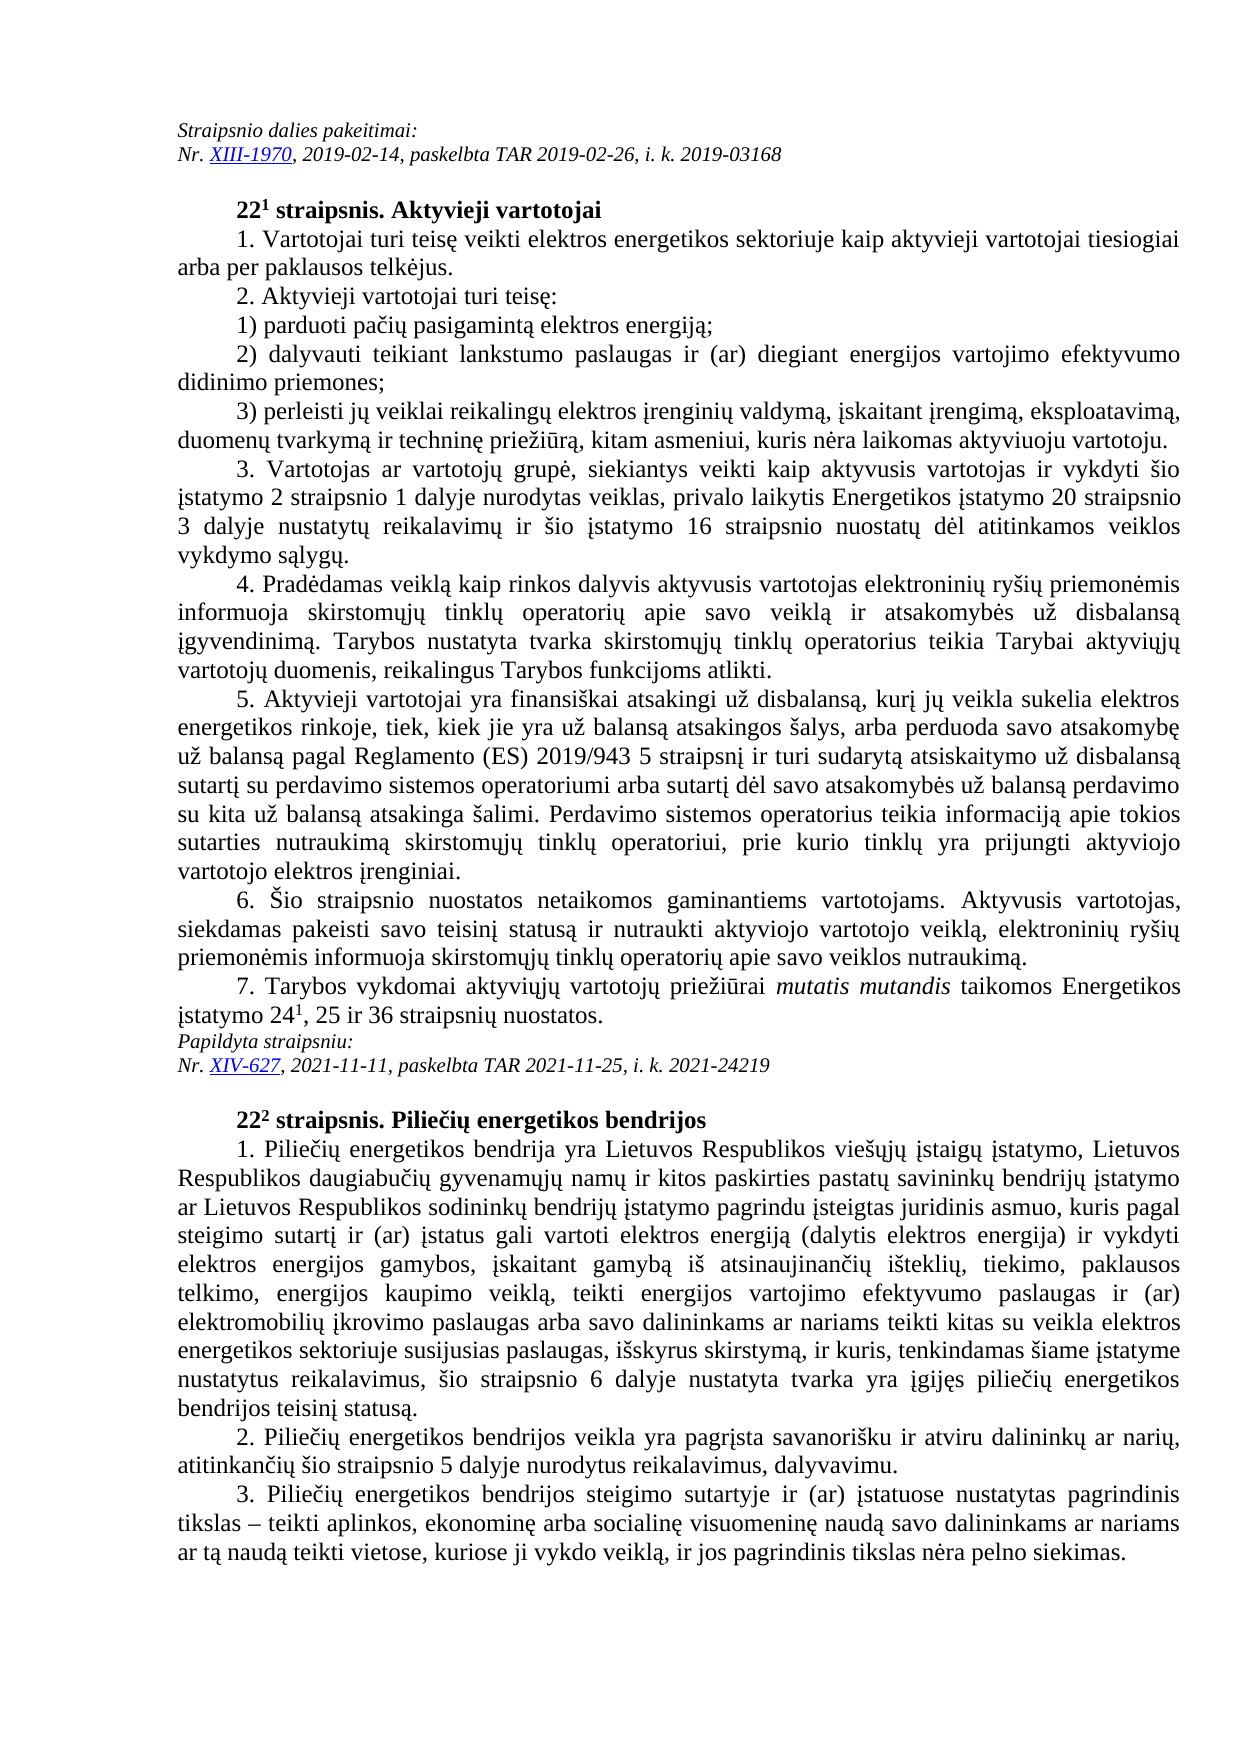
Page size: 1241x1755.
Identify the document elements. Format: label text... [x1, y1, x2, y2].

text Nr. XIV-627, 2021-11-11, paskelbta TAR 2021-11-25, i. k. 2021-24219 [177, 1053, 1181, 1077]
text 1. Vartotojai turi teisę veikti elektros energetikos sektoriuje kaip aktyvieji vartotojai tiesiogiai arba per paklausos telkėjus. [177, 224, 1181, 281]
text 4. Pradėdamas veiklą kaip rinkos dalyvis aktyvusis vartotojas elektroninių ryšių priemonėmis informuoja skirstomųjų tinklų operatorių apie savo veiklą ir atsakomybės už disbalansą įgyvendinimą. Tarybos nustatyta tvarka skirstomųjų tinklų operatorius teikia Tarybai aktyviųjų vartotojų duomenis, reikalingus Tarybos funkcijoms atlikti. [177, 569, 1181, 684]
text 222 straipsnis. Piliečių energetikos bendrijos [177, 1106, 1181, 1134]
text 3. Piliečių energetikos bendrijos steigimo sutartyje ir (ar) įstatuose nustatytas pagrindinis tikslas – teikti aplinkos, ekonominę arba socialinę visuomeninę naudą savo dalininkams ar nariams ar tą naudą teikti vietose, kuriose ji vykdo veiklą, ir jos pagrindinis tikslas nėra pelno siekimas. [177, 1479, 1181, 1566]
text 7. Tarybos vykdomai aktyviųjų vartotojų priežiūrai mutatis mutandis taikomos Energetikos įstatymo 241, 25 ir 36 straipsnių nuostatos. [177, 971, 1181, 1029]
text Nr. XIII-1970, 2019-02-14, paskelbta TAR 2019-02-26, i. k. 2019-03168 [177, 142, 1181, 166]
text Papildyta straipsniu: [177, 1029, 1181, 1053]
text 5. Aktyvieji vartotojai yra finansiškai atsakingi už disbalansą, kurį jų veikla sukelia elektros energetikos rinkoje, tiek, kiek jie yra už balansą atsakingos šalys, arba perduoda savo atsakomybę už balansą pagal Reglamento (ES) 2019/943 5 straipsnį ir turi sudarytą atsiskaitymo už disbalansą sutartį su perdavimo sistemos operatoriumi arba sutartį dėl savo atsakomybės už balansą perdavimo su kita už balansą atsakinga šalimi. Perdavimo sistemos operatorius teikia informaciją apie tokios sutarties nutraukimą skirstomųjų tinklų operatoriui, prie kurio tinklų yra prijungti aktyviojo vartotojo elektros įrenginiai. [177, 684, 1181, 885]
text 221 straipsnis. Aktyvieji vartotojai [177, 195, 1181, 224]
text 2) dalyvauti teikiant lankstumo paslaugas ir (ar) diegiant energijos vartojimo efektyvumo didinimo priemones; [177, 339, 1181, 396]
text 3) perleisti jų veiklai reikalingų elektros įrenginių valdymą, įskaitant įrengimą, eksploatavimą, duomenų tvarkymą ir techninę priežiūrą, kitam asmeniui, kuris nėra laikomas aktyviuoju vartotoju. [177, 396, 1181, 454]
text 6. Šio straipsnio nuostatos netaikomos gaminantiems vartotojams. Aktyvusis vartotojas, siekdamas pakeisti savo teisinį statusą ir nutraukti aktyviojo vartotojo veiklą, elektroninių ryšių priemonėmis informuoja skirstomųjų tinklų operatorių apie savo veiklos nutraukimą. [177, 885, 1181, 971]
text 2. Piliečių energetikos bendrijos veikla yra pagrįsta savanorišku ir atviru dalininkų ar narių, atitinkančių šio straipsnio 5 dalyje nurodytus reikalavimus, dalyvavimu. [177, 1422, 1181, 1479]
text 1) parduoti pačių pasigamintą elektros energiją; [177, 310, 1181, 339]
text 2. Aktyvieji vartotojai turi teisę: [177, 281, 1181, 310]
text 1. Piliečių energetikos bendrija yra Lietuvos Respublikos viešųjų įstaigų įstatymo, Lietuvos Respublikos daugiabučių gyvenamųjų namų ir kitos paskirties pastatų savininkų bendrijų įstatymo ar Lietuvos Respublikos sodininkų bendrijų įstatymo pagrindu įsteigtas juridinis asmuo, kuris pagal steigimo sutartį ir (ar) įstatus gali vartoti elektros energiją (dalytis elektros energija) ir vykdyti elektros energijos gamybos, įskaitant gamybą iš atsinaujinančių išteklių, tiekimo, paklausos telkimo, energijos kaupimo veiklą, teikti energijos vartojimo efektyvumo paslaugas ir (ar) elektromobilių įkrovimo paslaugas arba savo dalininkams ar nariams teikti kitas su veikla elektros energetikos sektoriuje susijusias paslaugas, išskyrus skirstymą, ir kuris, tenkindamas šiame įstatyme nustatytus reikalavimus, šio straipsnio 6 dalyje nustatyta tvarka yra įgijęs piliečių energetikos bendrijos teisinį statusą. [177, 1134, 1181, 1422]
text Straipsnio dalies pakeitimai: [177, 118, 1181, 142]
text 3. Vartotojas ar vartotojų grupė, siekiantys veikti kaip aktyvusis vartotojas ir vykdyti šio įstatymo 2 straipsnio 1 dalyje nurodytas veiklas, privalo laikytis Energetikos įstatymo 20 straipsnio 3 dalyje nustatytų reikalavimų ir šio įstatymo 16 straipsnio nuostatų dėl atitinkamos veiklos vykdymo sąlygų. [177, 454, 1181, 569]
